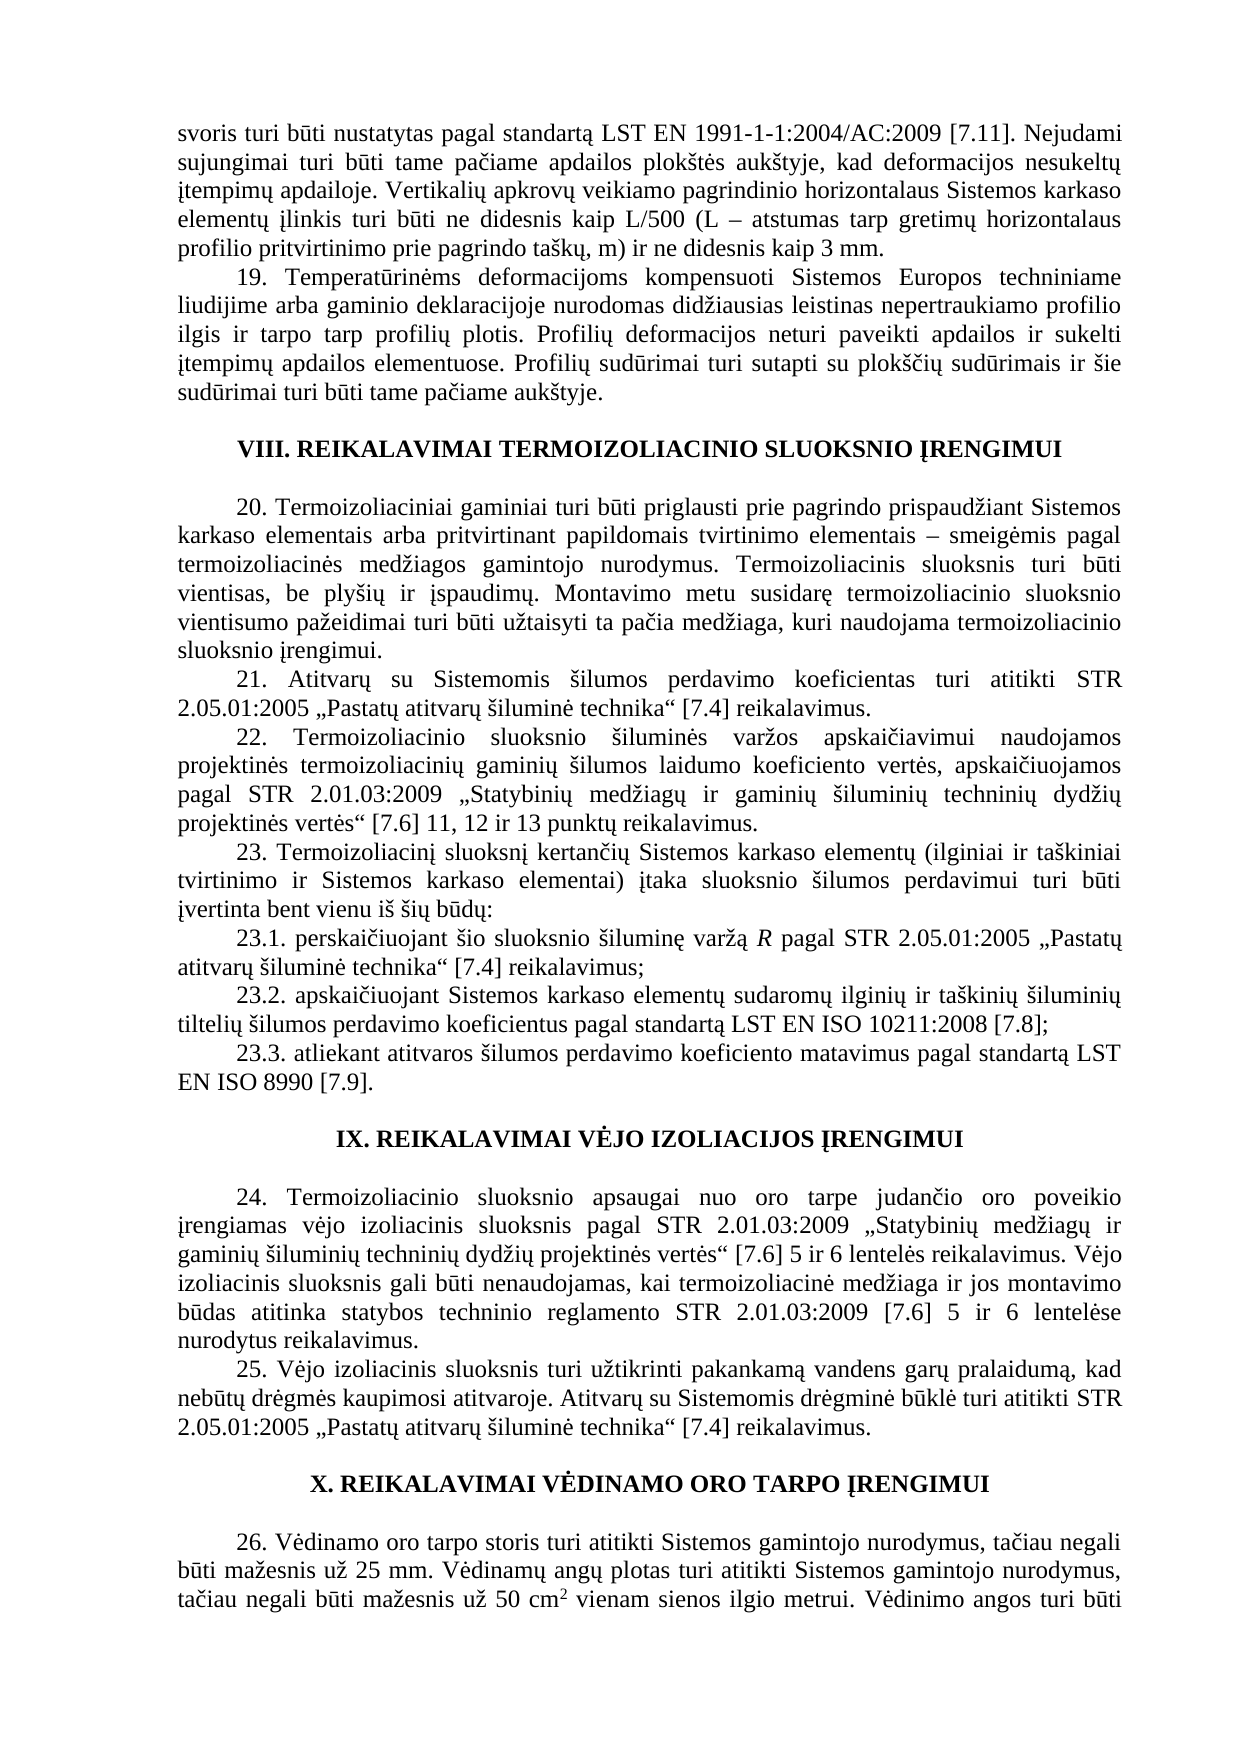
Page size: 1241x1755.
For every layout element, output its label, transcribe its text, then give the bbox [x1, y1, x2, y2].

text 24. Termoizoliacinio sluoksnio apsaugai nuo oro tarpe judančio oro poveikio įrengiamas vėjo izoliacinis sluoksnis pagal STR 2.01.03:2009 „Statybinių medžiagų ir gaminių šiluminių techninių dydžių projektinės vertės“ [7.6] 5 ir 6 lentelės reikalavimus. Vėjo izoliacinis sluoksnis gali būti nenaudojamas, kai termoizoliacinė medžiaga ir jos montavimo būdas atitinka statybos techninio reglamento STR 2.01.03:2009 [7.6] 5 ir 6 lentelėse nurodytus reikalavimus. [177, 1182, 1122, 1354]
text 23.1. perskaičiuojant šio sluoksnio šiluminę varžą R pagal STR 2.05.01:2005 „Pastatų atitvarų šiluminė technika“ [7.4] reikalavimus; [177, 923, 1122, 981]
text VIII. REIKALAVIMAI TERMOIZOLIACINIO SLUOKSNIO ĮRENGIMUI [177, 434, 1122, 463]
text 26. Vėdinamo oro tarpo storis turi atitikti Sistemos gamintojo nurodymus, tačiau negali būti mažesnis už 25 mm. Vėdinamų angų plotas turi atitikti Sistemos gamintojo nurodymus, tačiau negali būti mažesnis už 50 cm2 vienam sienos ilgio metrui. Vėdinimo angos turi būti [177, 1527, 1122, 1613]
text 19. Temperatūrinėms deformacijoms kompensuoti Sistemos Europos techniniame liudijime arba gaminio deklaracijoje nurodomas didžiausias leistinas nepertraukiamo profilio ilgis ir tarpo tarp profilių plotis. Profilių deformacijos neturi paveikti apdailos ir sukelti įtempimų apdailos elementuose. Profilių sudūrimai turi sutapti su plokščių sudūrimais ir šie sudūrimai turi būti tame pačiame aukštyje. [177, 262, 1122, 406]
text svoris turi būti nustatytas pagal standartą LST EN 1991-1-1:2004/AC:2009 [7.11]. Nejudami sujungimai turi būti tame pačiame apdailos plokštės aukštyje, kad deformacijos nesukeltų įtempimų apdailoje. Vertikalių apkrovų veikiamo pagrindinio horizontalaus Sistemos karkaso elementų įlinkis turi būti ne didesnis kaip L/500 (L – atstumas tarp gretimų horizontalaus profilio pritvirtinimo prie pagrindo taškų, m) ir ne didesnis kaip 3 mm. [177, 118, 1122, 262]
text 23.3. atliekant atitvaros šilumos perdavimo koeficiento matavimus pagal standartą LST EN ISO 8990 [7.9]. [177, 1038, 1122, 1096]
text 21. Atitvarų su Sistemomis šilumos perdavimo koeficientas turi atitikti STR 2.05.01:2005 „Pastatų atitvarų šiluminė technika“ [7.4] reikalavimus. [177, 664, 1122, 722]
text X. REIKALAVIMAI VĖDINAMO ORO TARPO ĮRENGIMUI [177, 1469, 1122, 1498]
text 20. Termoizoliaciniai gaminiai turi būti priglausti prie pagrindo prispaudžiant Sistemos karkaso elementais arba pritvirtinant papildomais tvirtinimo elementais – smeigėmis pagal termoizoliacinės medžiagos gamintojo nurodymus. Termoizoliacinis sluoksnis turi būti vientisas, be plyšių ir įspaudimų. Montavimo metu susidarę termoizoliacinio sluoksnio vientisumo pažeidimai turi būti užtaisyti ta pačia medžiaga, kuri naudojama termoizoliacinio sluoksnio įrengimui. [177, 492, 1122, 664]
text IX. REIKALAVIMAI VĖJO IZOLIACIJOS ĮRENGIMUI [177, 1124, 1122, 1153]
text 22. Termoizoliacinio sluoksnio šiluminės varžos apskaičiavimui naudojamos projektinės termoizoliacinių gaminių šilumos laidumo koeficiento vertės, apskaičiuojamos pagal STR 2.01.03:2009 „Statybinių medžiagų ir gaminių šiluminių techninių dydžių projektinės vertės“ [7.6] 11, 12 ir 13 punktų reikalavimus. [177, 722, 1122, 837]
text 25. Vėjo izoliacinis sluoksnis turi užtikrinti pakankamą vandens garų pralaidumą, kad nebūtų drėgmės kaupimosi atitvaroje. Atitvarų su Sistemomis drėgminė būklė turi atitikti STR 2.05.01:2005 „Pastatų atitvarų šiluminė technika“ [7.4] reikalavimus. [177, 1354, 1122, 1441]
text 23. Termoizoliacinį sluoksnį kertančių Sistemos karkaso elementų (ilginiai ir taškiniai tvirtinimo ir Sistemos karkaso elementai) įtaka sluoksnio šilumos perdavimui turi būti įvertinta bent vienu iš šių būdų: [177, 837, 1122, 923]
text 23.2. apskaičiuojant Sistemos karkaso elementų sudaromų ilginių ir taškinių šiluminių tiltelių šilumos perdavimo koeficientus pagal standartą LST EN ISO 10211:2008 [7.8]; [177, 981, 1122, 1038]
